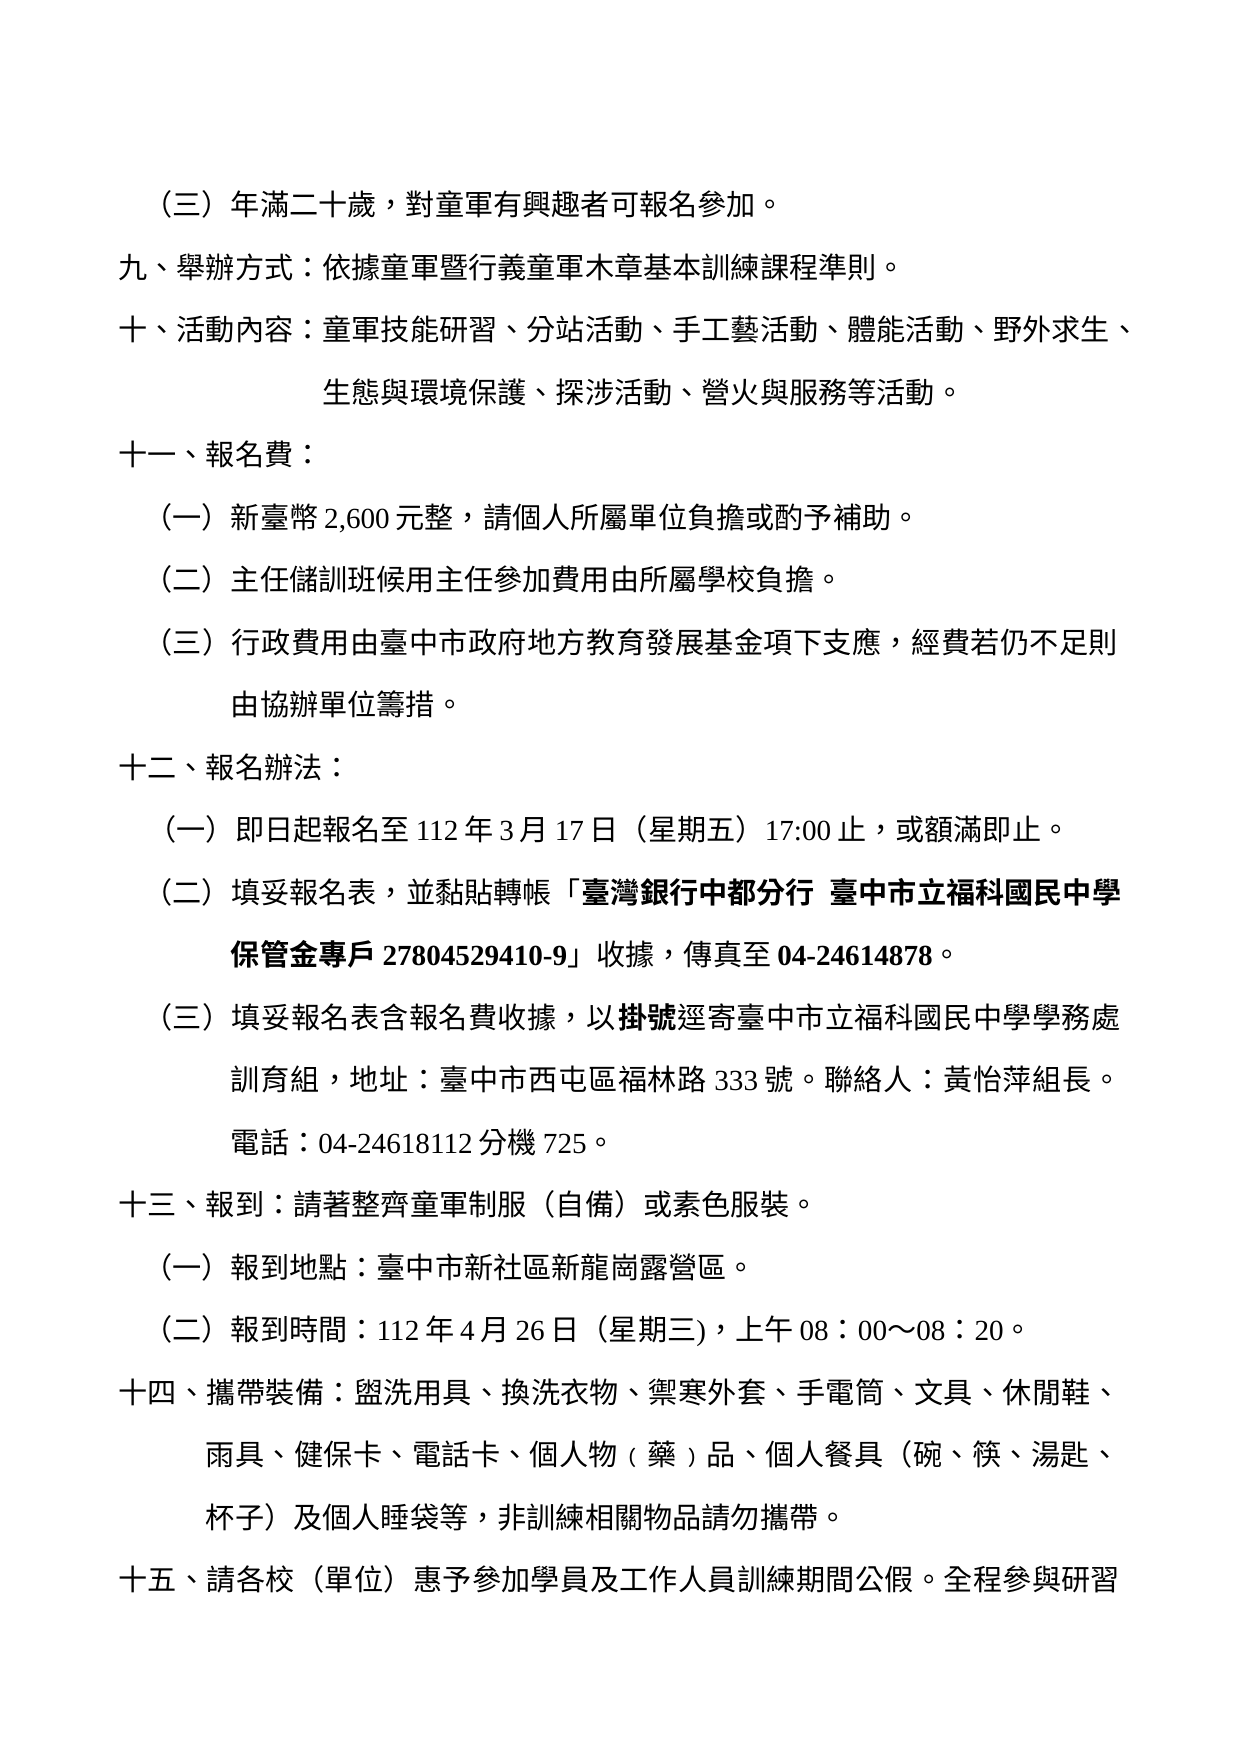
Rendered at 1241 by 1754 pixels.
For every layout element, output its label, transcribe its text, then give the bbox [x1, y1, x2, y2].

text （三）行政費用由臺中市政府地方教育發展基金項下支應，經費若仍不足則由協辦單位籌措。 [143, 599, 1122, 724]
text （二）報到時間：112年4月26日（星期三)，上午08：00～08：20。 [143, 1286, 1122, 1349]
text （三）年滿二十歲，對童軍有興趣者可報名參加。 [143, 161, 1122, 224]
text （一）即日起報名至112年3月17日（星期五）17:00止，或額滿即止。 [118, 786, 1122, 849]
text （三）填妥報名表含報名費收據，以掛號逕寄臺中市立福科國民中學學務處訓育組，地址：臺中市西屯區福林路333號。聯絡人：黃怡萍組長。電話：04-24618112分機725。 [143, 974, 1122, 1161]
text （一）新臺幣2,600元整，請個人所屬單位負擔或酌予補助。 [143, 474, 1122, 536]
text （二）填妥報名表，並黏貼轉帳「臺灣銀行中都分行 臺中市立福科國民中學保管金專戶27804529410-9」收據，傳真至04-24614878。 [143, 849, 1122, 974]
text 九、舉辦方式：依據童軍暨行義童軍木章基本訓練課程準則。 [118, 224, 1122, 286]
text 十五、請各校（單位）惠予參加學員及工作人員訓練期間公假。全程參與研習 [118, 1536, 1122, 1599]
text 十三、報到：請著整齊童軍制服（自備）或素色服裝。 [118, 1161, 1122, 1224]
text 十二、報名辦法： [118, 724, 1122, 786]
text 十四、攜帶裝備：盥洗用具、換洗衣物、禦寒外套、手電筒、文具、休閒鞋、雨具、健保卡、電話卡、個人物﹙藥﹚品、個人餐具（碗、筷、湯匙、杯子）及個人睡袋等，非訓練相關物品請勿攜帶。 [118, 1349, 1122, 1536]
text （二）主任儲訓班候用主任參加費用由所屬學校負擔。 [143, 536, 1122, 599]
text 十、活動內容：童軍技能研習、分站活動、手工藝活動、體能活動、野外求生、生態與環境保護、探涉活動、營火與服務等活動。 [118, 286, 1122, 411]
text （一）報到地點：臺中市新社區新龍崗露營區。 [143, 1224, 1122, 1286]
text 十一、報名費： [118, 411, 1122, 474]
